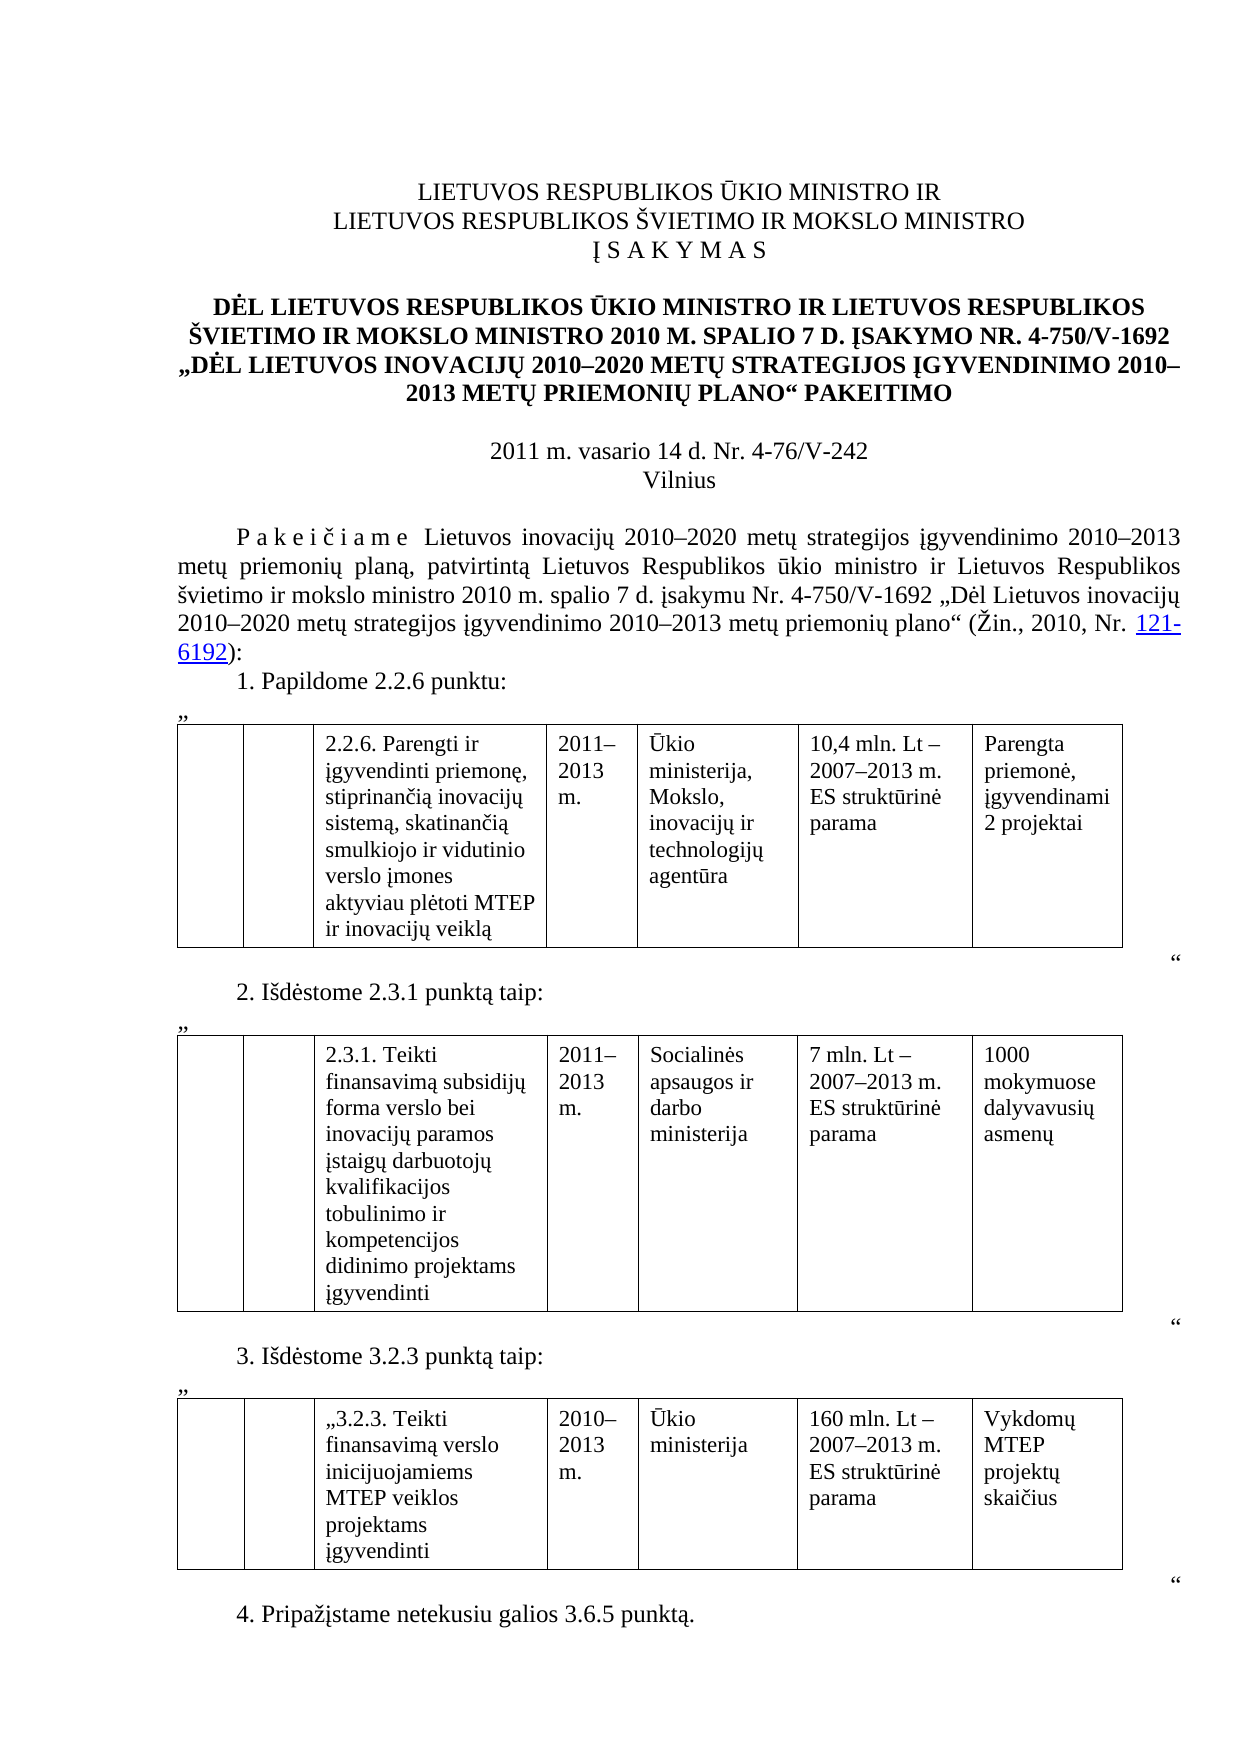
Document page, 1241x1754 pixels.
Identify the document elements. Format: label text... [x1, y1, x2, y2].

text 2. Išdėstome 2.3.1 punktą taip: [177, 977, 1181, 1006]
text 3. Išdėstome 3.2.3 punktą taip: [177, 1341, 1181, 1369]
text 2011 m. vasario 14 d. Nr. 4-76/V-242 [177, 436, 1181, 465]
table_header 1000 mokymuose dalyvavusių asmenų [973, 1036, 1122, 1311]
text DĖL lietuvos respublikos ūkio ministro ir lietuvos respublikos švietimo ir mokslo ministro 2010 m. spalio 7 d. įsakymo nr. 4-750/v-1692 „dėl lietuvos inovacijų 2010–2020 metų strategijos įgyvendinimo 2010–2013 metų priemonių plano“ pakeitimo [177, 292, 1181, 407]
text “ [177, 1570, 1181, 1599]
text Pakeičiame Lietuvos inovacijų 2010–2020 metų strategijos įgyvendinimo 2010–2013 metų priemonių planą, patvirtintą Lietuvos Respublikos ūkio ministro ir Lietuvos Respublikos švietimo ir mokslo ministro 2010 m. spalio 7 d. įsakymu Nr. 4-750/V-1692 „Dėl Lietuvos inovacijų 2010–2020 metų strategijos įgyvendinimo 2010–2013 metų priemonių plano“ (Žin., 2010, Nr. 121-6192): [177, 522, 1181, 666]
text „ [177, 695, 1181, 723]
table_header 2010–2013 m. [548, 1399, 638, 1569]
text “ [177, 1312, 1181, 1341]
text 1. Papildome 2.2.6 punktu: [177, 666, 1181, 695]
table_header Socialinės apsaugos ir darbo ministerija [639, 1036, 797, 1311]
table_header Ūkio ministerija [639, 1399, 797, 1569]
table_header 160 mln. Lt – 2007–2013 m. ES struktūrinė parama [798, 1399, 972, 1569]
table_header [178, 1036, 243, 1311]
table_header 2.3.1. Teikti finansavimą subsidijų forma verslo bei inovacijų paramos įstaigų darbuotojų kvalifikacijos tobulinimo ir kompetencijos didinimo projektams įgyvendinti [315, 1036, 547, 1311]
text 4. Pripažįstame netekusiu galios 3.6.5 punktą. [177, 1599, 1181, 1628]
table_header Parengta priemonė, įgyvendinami 2 projektai [973, 725, 1122, 947]
table_header „3.2.3. Teikti finansavimą verslo inicijuojamiems MTEP veiklos projektams įgyvendinti [315, 1399, 547, 1569]
table_header [178, 1399, 244, 1569]
table_header 2.2.6. Parengti ir įgyvendinti priemonę, stiprinančią inovacijų sistemą, skatinančią smulkiojo ir vidutinio verslo įmones aktyviau plėtoti MTEP ir inovacijų veiklą [314, 725, 546, 947]
text LIETUVOS RESPUBLIKOS ŠVIETIMO IR MOKSLO MINISTRO [177, 206, 1181, 235]
table_header 10,4 mln. Lt – 2007–2013 m. ES struktūrinė parama [799, 725, 972, 947]
table_header [178, 725, 243, 947]
table_header Vykdomų MTEP projektų skaičius [973, 1399, 1122, 1569]
table_header Ūkio ministerija, Mokslo, inovacijų ir technologijų agentūra [638, 725, 798, 947]
table_header 2011–2013 m. [548, 1036, 638, 1311]
table_header 7 mln. Lt – 2007–2013 m. ES struktūrinė parama [798, 1036, 972, 1311]
text „ [177, 1006, 1181, 1034]
table_header [244, 1036, 314, 1311]
table_header [245, 1399, 314, 1569]
text LIETUVOS RESPUBLIKOS ŪKIO MINISTRO IR [177, 177, 1181, 206]
text „ [177, 1369, 1181, 1398]
text ĮSAKYMAS [177, 235, 1181, 263]
table_header 2011–2013 m. [547, 725, 637, 947]
table_header [244, 725, 313, 947]
text Vilnius [177, 465, 1181, 493]
text “ [177, 948, 1181, 977]
